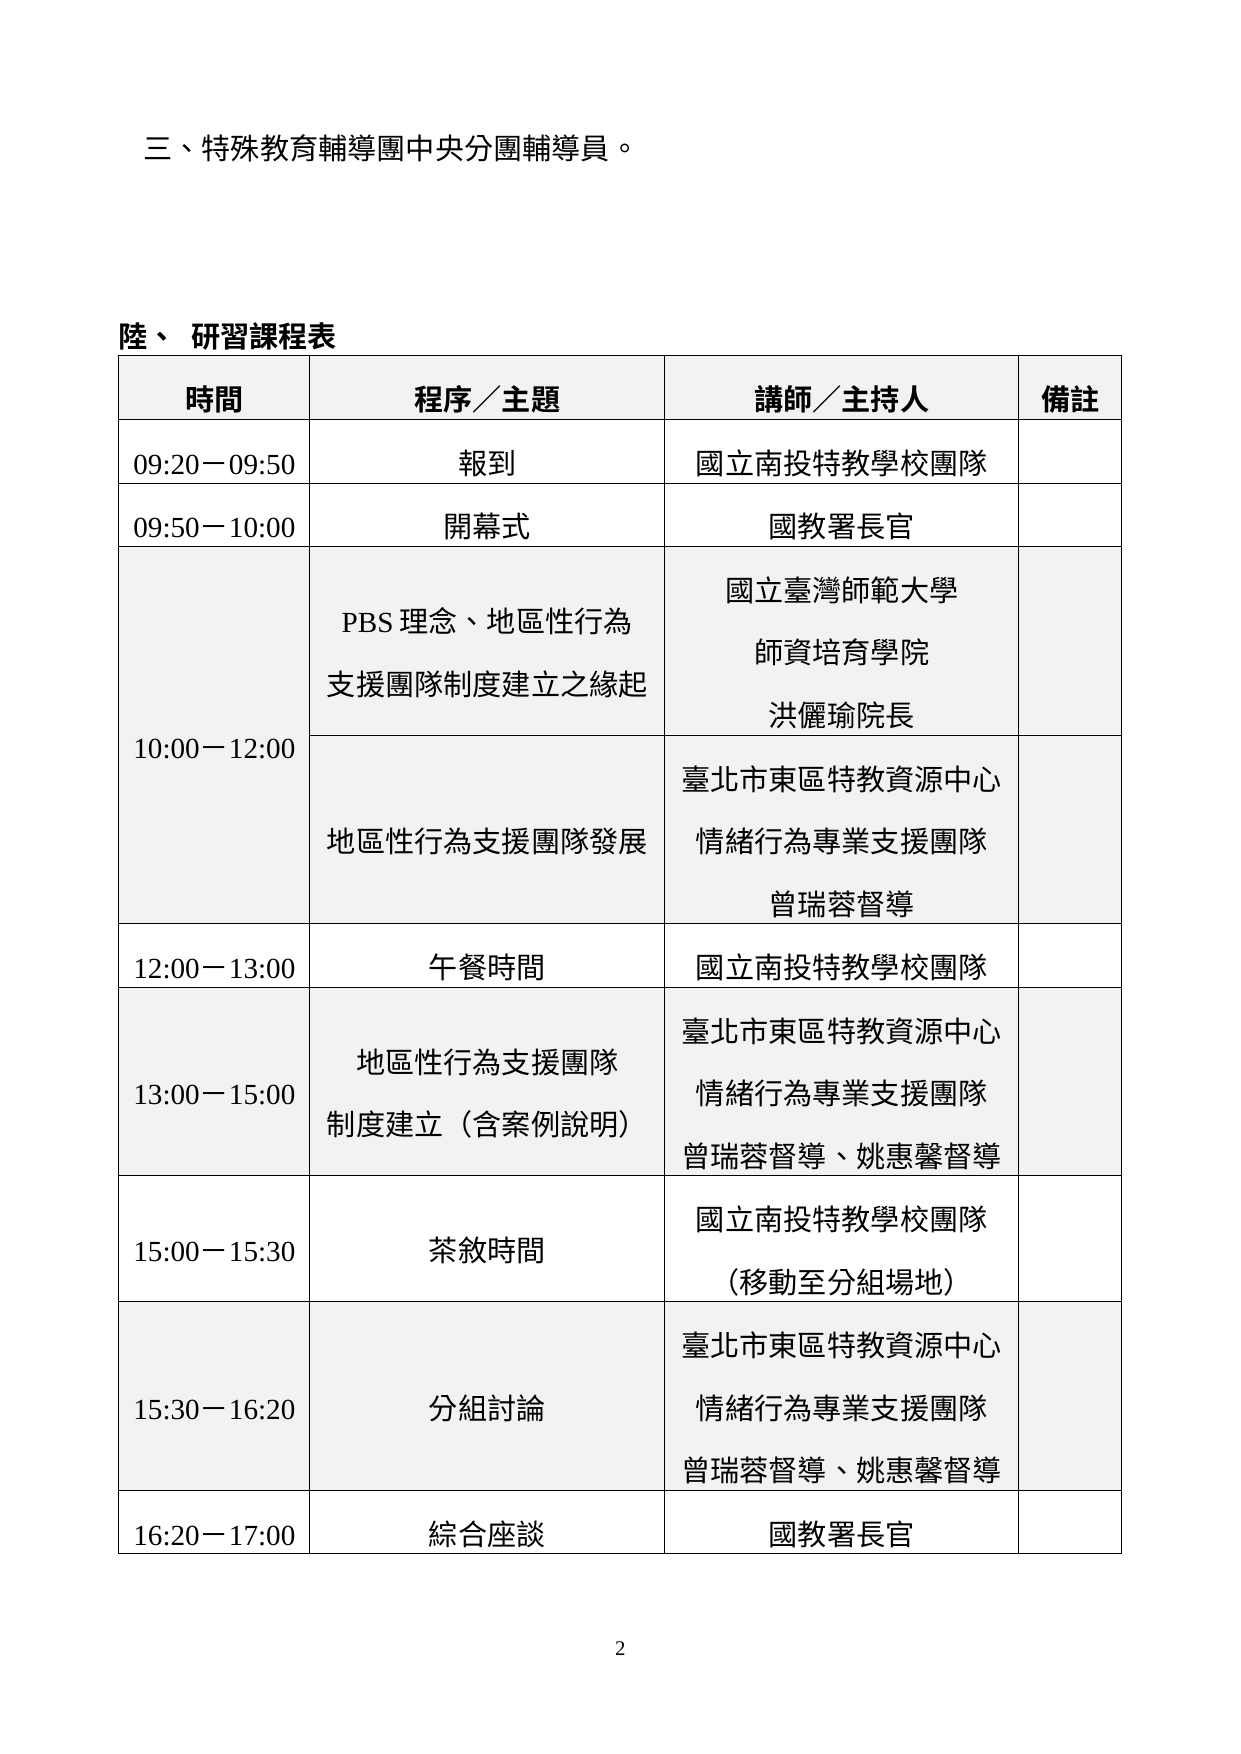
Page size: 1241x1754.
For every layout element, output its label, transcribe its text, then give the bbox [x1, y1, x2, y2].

table_cell [1019, 736, 1121, 923]
table_cell 12:00－13:00 [119, 924, 309, 987]
table_cell [1019, 988, 1121, 1175]
table_cell 16:20－17:00 [119, 1491, 309, 1553]
table_cell [1019, 484, 1121, 546]
table_cell 國立臺灣師範大學 師資培育學院 洪儷瑜院長 [665, 547, 1018, 734]
list 研習課程表 [118, 293, 1122, 355]
table_cell 臺北市東區特教資源中心 情緒行為專業支援團隊 曾瑞蓉督導、姚惠馨督導 [665, 988, 1018, 1175]
table_cell 國教署長官 [665, 484, 1018, 546]
table_cell [1019, 1176, 1121, 1301]
table_header 時間 [119, 356, 309, 419]
table_cell 午餐時間 [310, 924, 664, 987]
table_header 講師／主持人 [665, 356, 1018, 419]
table_cell 15:00－15:30 [119, 1176, 309, 1301]
table_cell [1019, 924, 1121, 987]
table_cell [1019, 547, 1121, 734]
table_cell 分組討論 [310, 1302, 664, 1490]
table_cell 國立南投特教學校團隊 [665, 420, 1018, 482]
table_cell 國立南投特教學校團隊 [665, 924, 1018, 987]
table_cell 臺北市東區特教資源中心 情緒行為專業支援團隊 曾瑞蓉督導、姚惠馨督導 [665, 1302, 1018, 1490]
table_cell 10:00－12:00 [119, 547, 309, 923]
table_cell 報到 [310, 420, 664, 482]
text 三、特殊教育輔導團中央分團輔導員。 [143, 105, 1122, 168]
table_cell 09:20－09:50 [119, 420, 309, 482]
table_cell 15:30－16:20 [119, 1302, 309, 1490]
table_header 備註 [1019, 356, 1121, 419]
table_cell 綜合座談 [310, 1491, 664, 1553]
table_cell 09:50－10:00 [119, 484, 309, 546]
table_cell 國教署長官 [665, 1491, 1018, 1553]
table_cell [1019, 1302, 1121, 1490]
table_cell 茶敘時間 [310, 1176, 664, 1301]
table_cell 地區性行為支援團隊發展 [310, 736, 664, 923]
table_cell 地區性行為支援團隊 制度建立（含案例說明） [310, 988, 664, 1175]
table_cell [1019, 1491, 1121, 1553]
table_cell 13:00－15:00 [119, 988, 309, 1175]
table_cell PBS理念、地區性行為 支援團隊制度建立之緣起 [310, 547, 664, 734]
table_cell 國立南投特教學校團隊（移動至分組場地） [665, 1176, 1018, 1301]
table_header 程序／主題 [310, 356, 664, 419]
table_cell 臺北市東區特教資源中心 情緒行為專業支援團隊 曾瑞蓉督導 [665, 736, 1018, 923]
table_cell [1019, 420, 1121, 482]
table_cell 開幕式 [310, 484, 664, 546]
